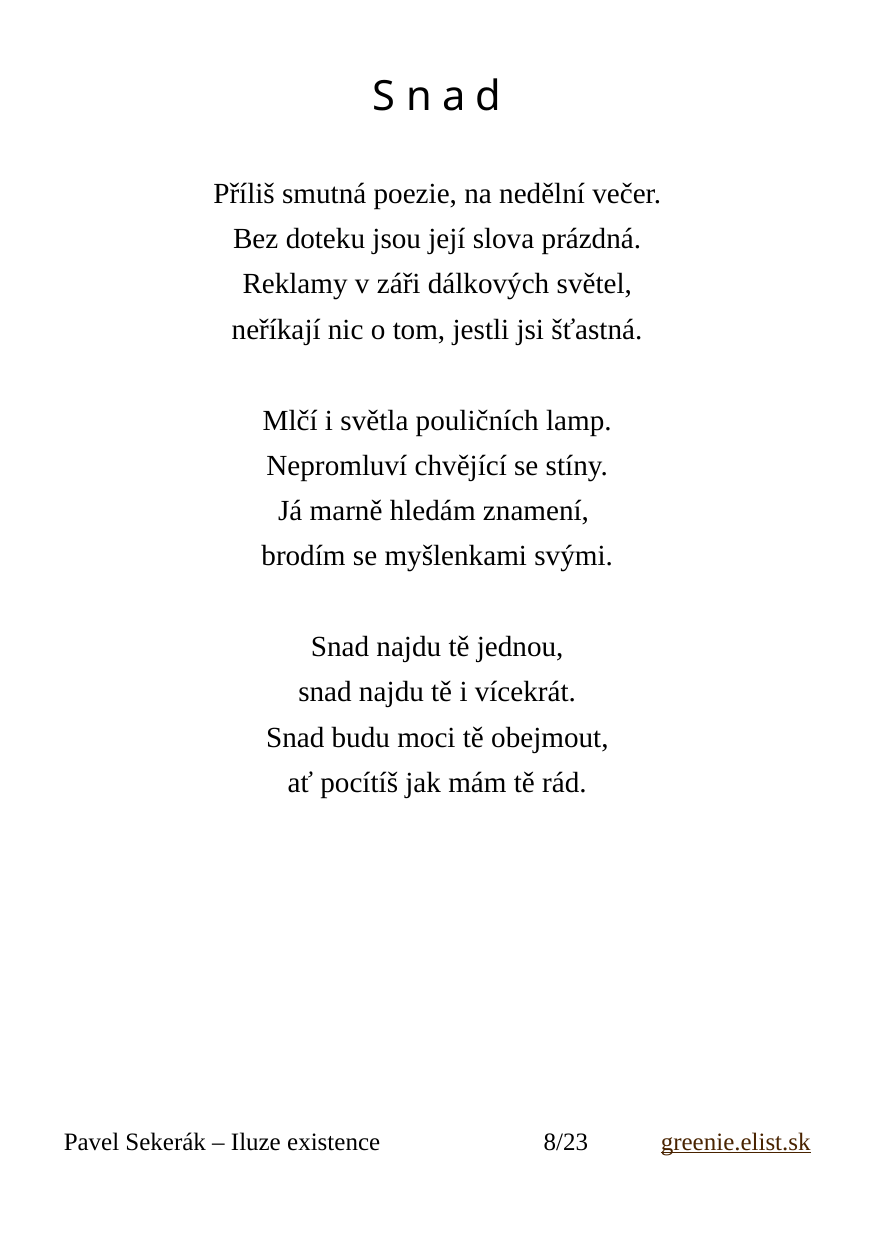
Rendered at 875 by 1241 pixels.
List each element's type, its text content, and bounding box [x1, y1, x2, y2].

text neříkají nic o tom, jestli jsi šťastná. [41, 312, 833, 346]
text Snad budu moci tě obejmout, [41, 720, 833, 753]
text Reklamy v záři dálkových světel, [41, 267, 833, 300]
text brodím se myšlenkami svými. [41, 538, 833, 572]
text Nepromluví chvějící se stíny. [41, 448, 833, 481]
text snad najdu tě i vícekrát. [41, 674, 833, 708]
subtitle Snad [41, 66, 833, 123]
text Bez doteku jsou její slova prázdná. [41, 221, 833, 255]
text Snad najdu tě jednou, [41, 629, 833, 663]
text Já marně hledám znamení, [41, 493, 833, 527]
text Příliš smutná poezie, na nedělní večer. [41, 176, 833, 209]
text Mlčí i světla pouličních lamp. [41, 403, 833, 436]
text ať pocítíš jak mám tě rád. [41, 765, 833, 799]
